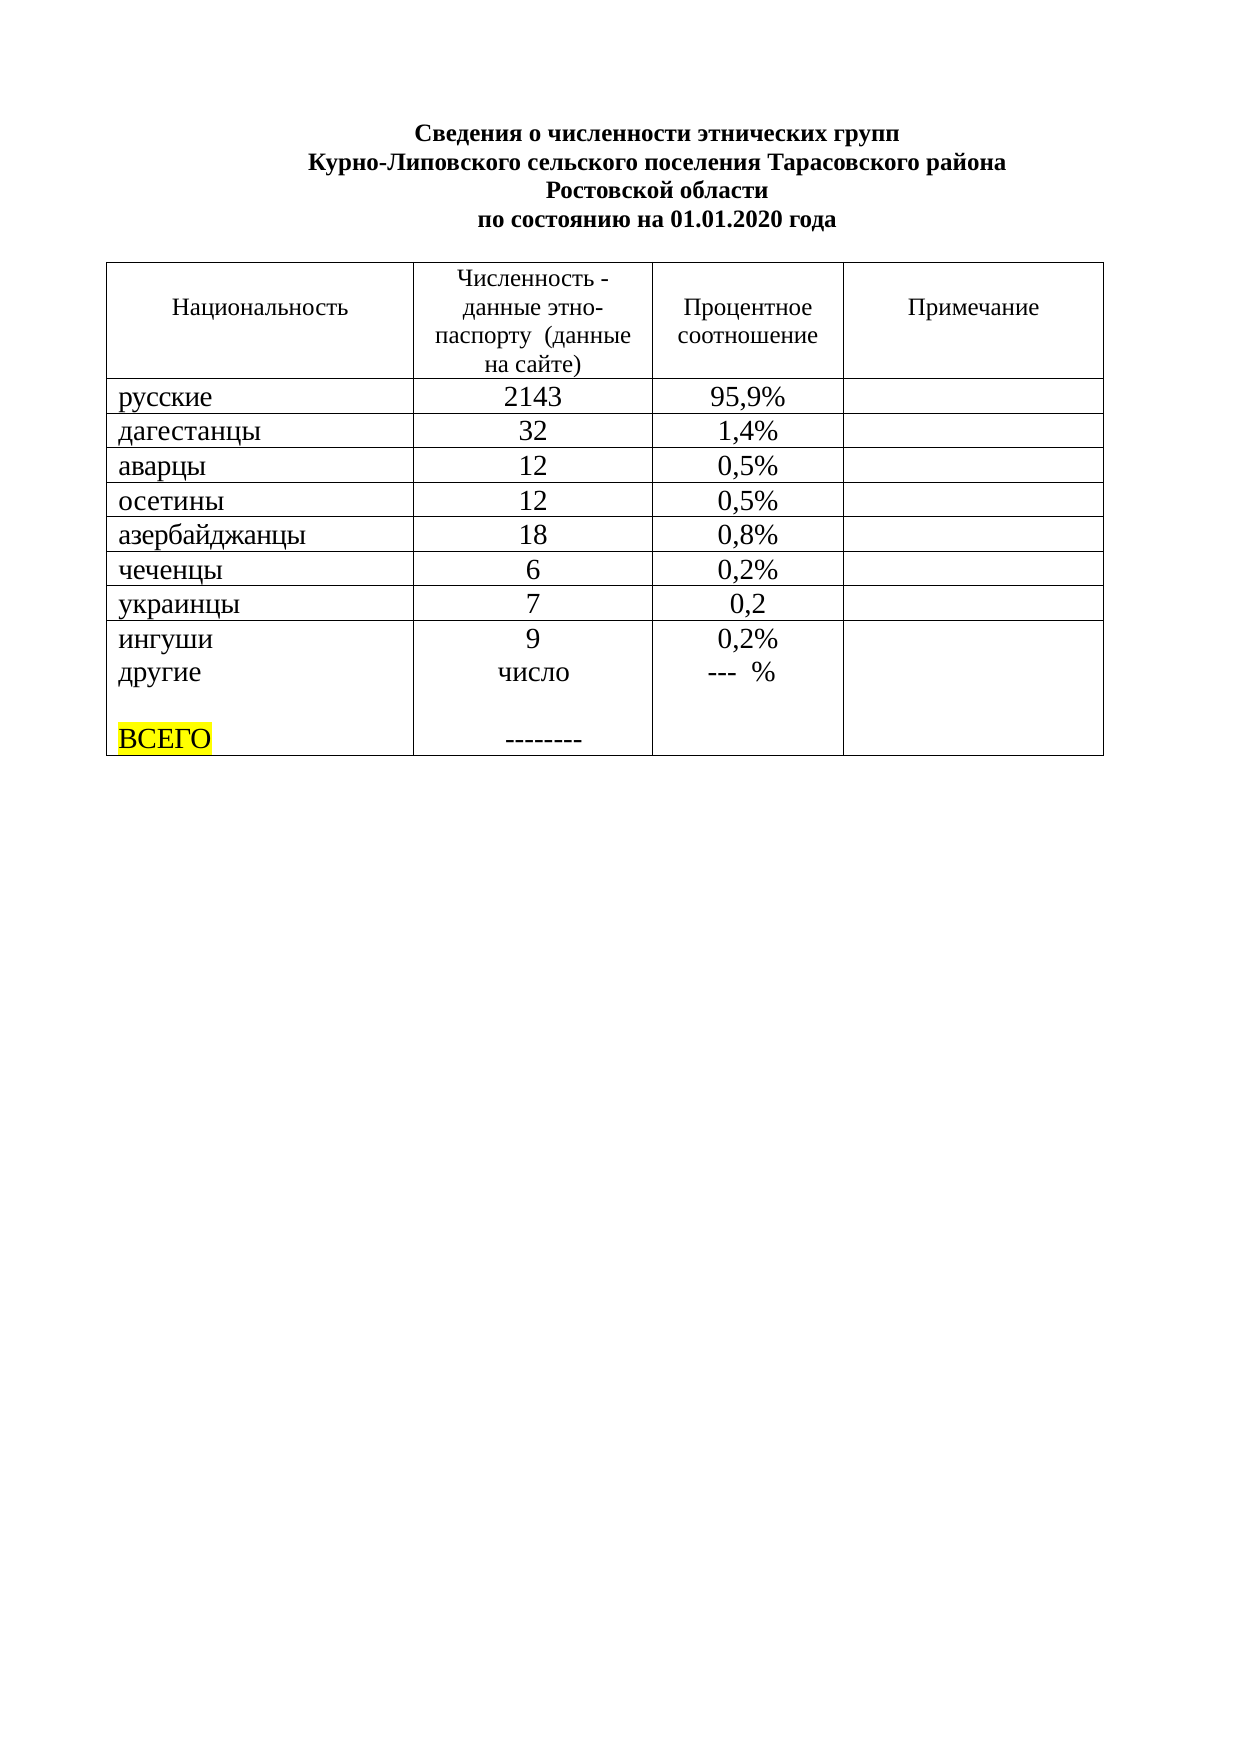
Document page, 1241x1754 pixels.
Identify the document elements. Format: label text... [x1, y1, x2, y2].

table_cell азербайджанцы [107, 517, 118, 551]
table_cell чеченцы [402, 552, 413, 585]
table_cell 0,2% --- % [653, 621, 843, 755]
table_cell [844, 552, 1103, 585]
table_cell 0,8% [832, 517, 843, 551]
table_cell аварцы [107, 448, 118, 482]
table_cell [844, 379, 1103, 412]
table_cell 12 [641, 483, 652, 516]
text Сведения о численности этнических групп [118, 118, 1122, 147]
table_cell чеченцы [107, 552, 118, 585]
table_header Национальность [107, 263, 413, 378]
table_cell 12 [641, 448, 652, 482]
table_cell 7 [641, 586, 652, 620]
table_cell [844, 621, 1103, 755]
table_cell ингуши другие ВСЕГО [402, 621, 413, 755]
table_cell украинцы [402, 586, 413, 620]
text по состоянию на 01.01.2020 года [118, 204, 1122, 233]
table_cell 1,4% [653, 414, 664, 447]
table_cell аварцы [402, 448, 413, 482]
table_cell 0,2% [832, 552, 843, 585]
table_cell дагестанцы [107, 414, 118, 447]
text Курно-Липовского сельского поселения Тарасовского района [118, 147, 1122, 176]
table_cell 1,4% [832, 414, 843, 447]
table_cell 18 [414, 517, 424, 551]
table_header Численность - данные этно-паспорту (данные на сайте) [414, 263, 652, 378]
table_cell 0,5% [653, 483, 664, 516]
table_cell 18 [641, 517, 652, 551]
table_cell 95,9% [832, 379, 843, 412]
table_cell 9 число -------- [641, 621, 652, 755]
table_cell украинцы [107, 586, 118, 620]
table_cell 2143 [414, 379, 424, 412]
table_cell осетины [402, 483, 413, 516]
table_cell 12 [414, 448, 424, 482]
table_header Примечание [844, 263, 1103, 378]
table_cell 6 [641, 552, 652, 585]
table_cell 7 [414, 586, 424, 620]
table_cell ингуши другие ВСЕГО [107, 621, 118, 755]
table_cell 9 число -------- [414, 621, 424, 755]
table_cell русские [402, 379, 413, 412]
table_cell 6 [414, 552, 424, 585]
table_cell 0,2 [832, 586, 843, 620]
table_cell [844, 517, 1103, 551]
table_cell [844, 414, 1103, 447]
table_cell 0,5% [832, 448, 843, 482]
table_cell 0,2% [653, 552, 664, 585]
table_cell 0,5% [832, 483, 843, 516]
table_cell 0,5% [653, 448, 664, 482]
table_cell 32 [414, 414, 424, 447]
table_header Процентное соотношение [653, 263, 843, 378]
text Ростовской области [118, 176, 1122, 204]
table_cell русские [107, 379, 118, 412]
table_cell 0,8% [653, 517, 664, 551]
table_cell [844, 448, 1103, 482]
table_cell 95,9% [653, 379, 664, 412]
table_cell [844, 586, 1103, 620]
table_cell осетины [107, 483, 118, 516]
table_cell 2143 [641, 379, 652, 412]
table_cell азербайджанцы [402, 517, 413, 551]
table_cell 12 [414, 483, 424, 516]
table_cell дагестанцы [402, 414, 413, 447]
table_cell 0,2 [653, 586, 664, 620]
table_cell 32 [641, 414, 652, 447]
table_cell [844, 483, 1103, 516]
